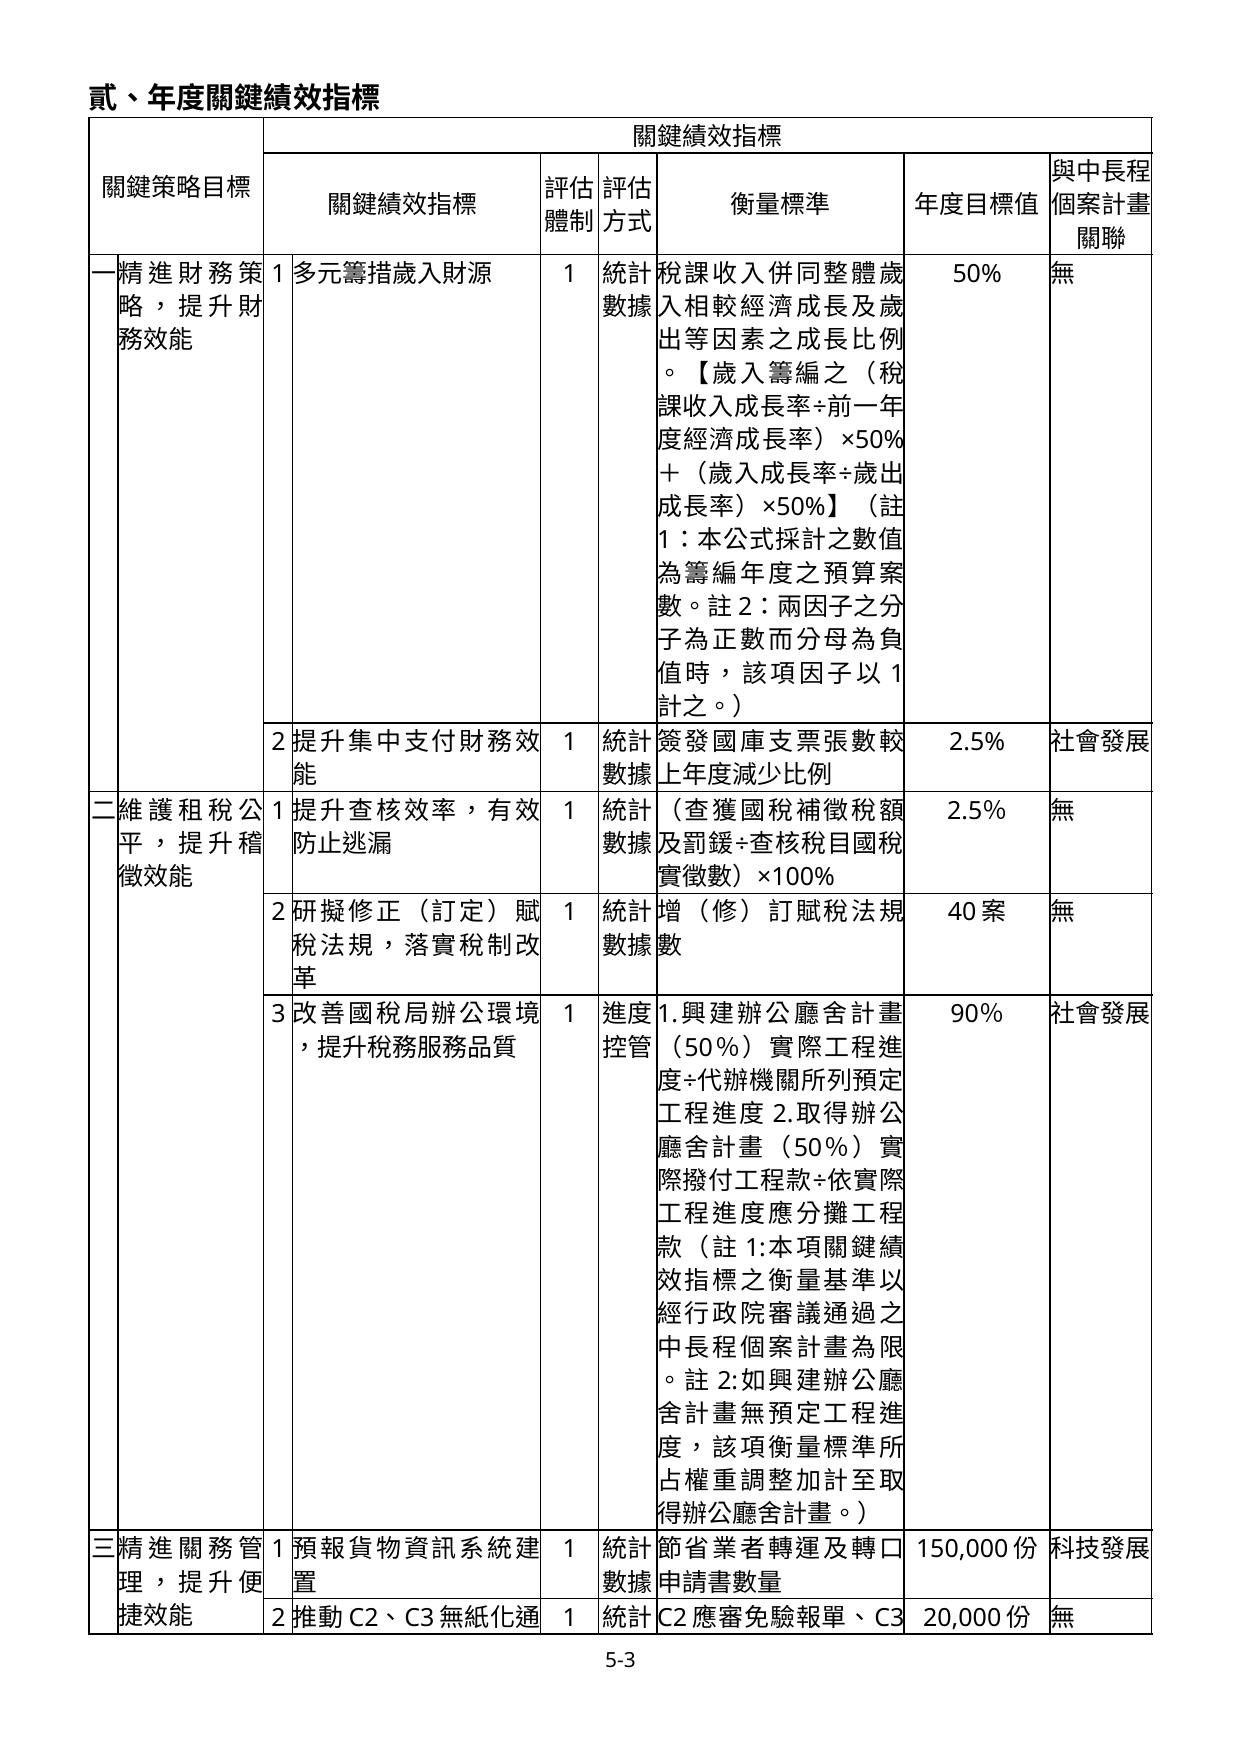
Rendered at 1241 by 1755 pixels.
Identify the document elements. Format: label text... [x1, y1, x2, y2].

table_cell 90％ [905, 996, 1049, 1529]
table_cell 1 [264, 255, 292, 722]
table_cell 1 [541, 996, 598, 1529]
table_cell 1 [541, 1599, 598, 1633]
table_cell 二 [90, 792, 117, 1529]
table_cell 統計數據 [599, 255, 656, 722]
table_cell 年度目標值 [905, 154, 1049, 254]
table_cell 預報貨物資訊系統建置 [293, 1531, 540, 1598]
table_cell 1 [541, 724, 598, 791]
table_cell 1 [541, 255, 598, 722]
table_cell 精進關務管理，提升便捷效能 [119, 1531, 263, 1633]
text 貳、年度關鍵績效指標 [89, 75, 1152, 117]
table_cell 精進財務策略，提升財務效能 [119, 255, 263, 791]
table_cell 統計數據 [599, 724, 656, 791]
table_cell 50% [905, 255, 1049, 722]
table_cell 節省業者轉運及轉口申請書數量 [658, 1531, 903, 1598]
table_cell 進度控管 [599, 996, 656, 1529]
table_cell 2 [264, 724, 292, 791]
table_cell 40案 [905, 894, 1049, 994]
table_cell 稅課收入併同整體歲入相較經濟成長及歲出等因素之成長比例。【歲入籌編之（稅課收入成長率÷前一年度經濟成長率）×50%＋（歲入成長率÷歲出成長率）×50%】（註1：本公式採計之數值為籌編年度之預算案數。註2：兩因子之分子為正數而分母為負值時，該項因子以1計之。） [658, 255, 903, 722]
table_cell 社會發展 [1051, 996, 1151, 1529]
table_cell 研擬修正（訂定）賦稅法規，落實稅制改革 [293, 894, 540, 994]
table_cell （查獲國稅補徵稅額及罰鍰÷查核稅目國稅實徵數）×100% [658, 792, 903, 892]
table_cell 統計數據 [599, 894, 656, 994]
table_cell 統計數據 [599, 1531, 656, 1598]
table_cell 評估 方式 [599, 154, 656, 254]
table_cell 2 [264, 894, 292, 994]
table_cell 提升集中支付財務效能 [293, 724, 540, 791]
table_cell 增（修）訂賦稅法規數 [658, 894, 903, 994]
table_cell 2.5% [905, 724, 1049, 791]
table_cell 無 [1051, 1599, 1151, 1633]
table_cell 三 [90, 1531, 117, 1633]
table_cell 1 [541, 792, 598, 892]
table_cell 衡量標準 [658, 154, 903, 254]
table_cell 簽發國庫支票張數較上年度減少比例 [658, 724, 903, 791]
table_cell 一 [90, 255, 117, 791]
table_cell 3 [264, 996, 292, 1529]
table_cell 1 [541, 1531, 598, 1598]
table_cell 150,000份 [905, 1531, 1049, 1598]
table_cell 無 [1051, 255, 1151, 722]
table_cell 社會發展 [1051, 724, 1151, 791]
table_cell 1 [264, 792, 292, 892]
table_cell 提升查核效率，有效防止逃漏 [293, 792, 540, 892]
table_cell 統計 [599, 1599, 656, 1633]
table_cell 科技發展 [1051, 1531, 1151, 1598]
table_cell 維護租稅公平，提升稽徵效能 [119, 792, 263, 1529]
table_cell C2應審免驗報單、C3 [658, 1599, 903, 1633]
table_cell 2.5％ [905, 792, 1049, 892]
table_cell 關鍵績效指標 [264, 154, 540, 254]
table_cell 推動C2、C3無紙化通 [293, 1599, 540, 1633]
table_cell 20,000份 [905, 1599, 1049, 1633]
table_cell 多元籌措歲入財源 [293, 255, 540, 722]
table_header 關鍵策略目標 [90, 118, 263, 254]
table_cell 無 [1051, 792, 1151, 892]
table_cell 改善國稅局辦公環境，提升稅務服務品質 [293, 996, 540, 1529]
table_header 關鍵績效指標 [264, 118, 1151, 152]
table_cell 1 [541, 894, 598, 994]
table_cell 1 [264, 1531, 292, 1598]
table_cell 與中長程個案計畫關聯 [1051, 154, 1151, 254]
table_cell 2 [264, 1599, 292, 1633]
table_cell 1.興建辦公廳舍計畫（50％）實際工程進度÷代辦機關所列預定工程進度2.取得辦公廳舍計畫（50％）實際撥付工程款÷依實際工程進度應分攤工程款（註1:本項關鍵績效指標之衡量基準以經行政院審議通過之中長程個案計畫為限。註2:如興建辦公廳舍計畫無預定工程進度，該項衡量標準所占權重調整加計至取得辦公廳舍計畫。） [658, 996, 903, 1529]
table_cell 無 [1051, 894, 1151, 994]
table_cell 統計數據 [599, 792, 656, 892]
table_cell 評估 體制 [541, 154, 598, 254]
